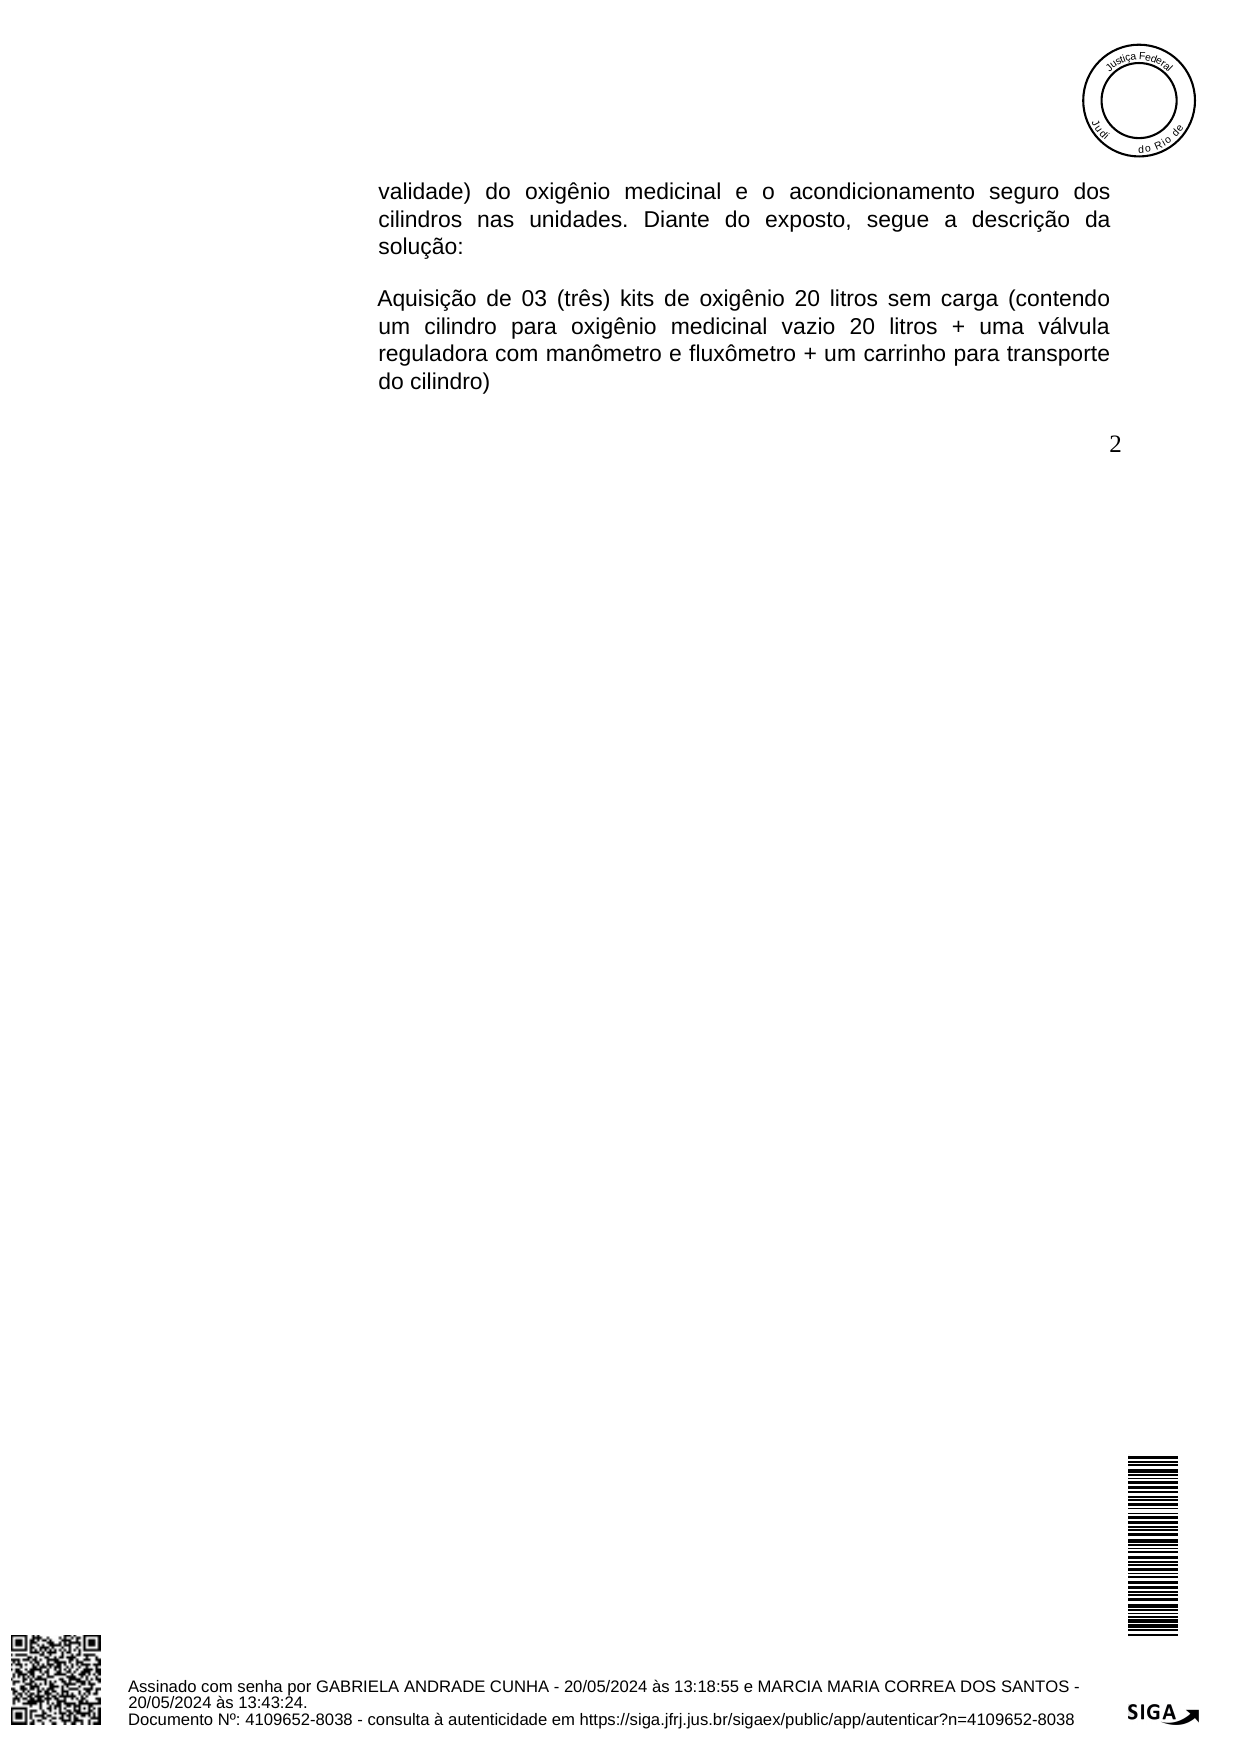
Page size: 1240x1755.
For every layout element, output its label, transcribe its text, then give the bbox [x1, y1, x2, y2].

text 2 [188, 429, 1122, 458]
text A aquisição de novos kits de oxigênio são imprescindíveis para o eficaz e seguro atendimento em casos clínicos específicos emergenciais que demandem oxigenoterapia. Além disso, a presente contratação possibilita a manutenção do estoque adequado (dentro do prazo de validade) do oxigênio medicinal e o acondicionamento seguro dos cilindros nas unidades. Diante do exposto, segue a descrição da solução: [377, 178, 1111, 259]
text Aquisição de 03 (três) kits de oxigênio 20 litros sem carga (contendo um cilindro para oxigênio medicinal vazio 20 litros + uma válvula reguladora com manômetro e fluxômetro + um carrinho para transporte do cilindro) [377, 285, 1111, 394]
